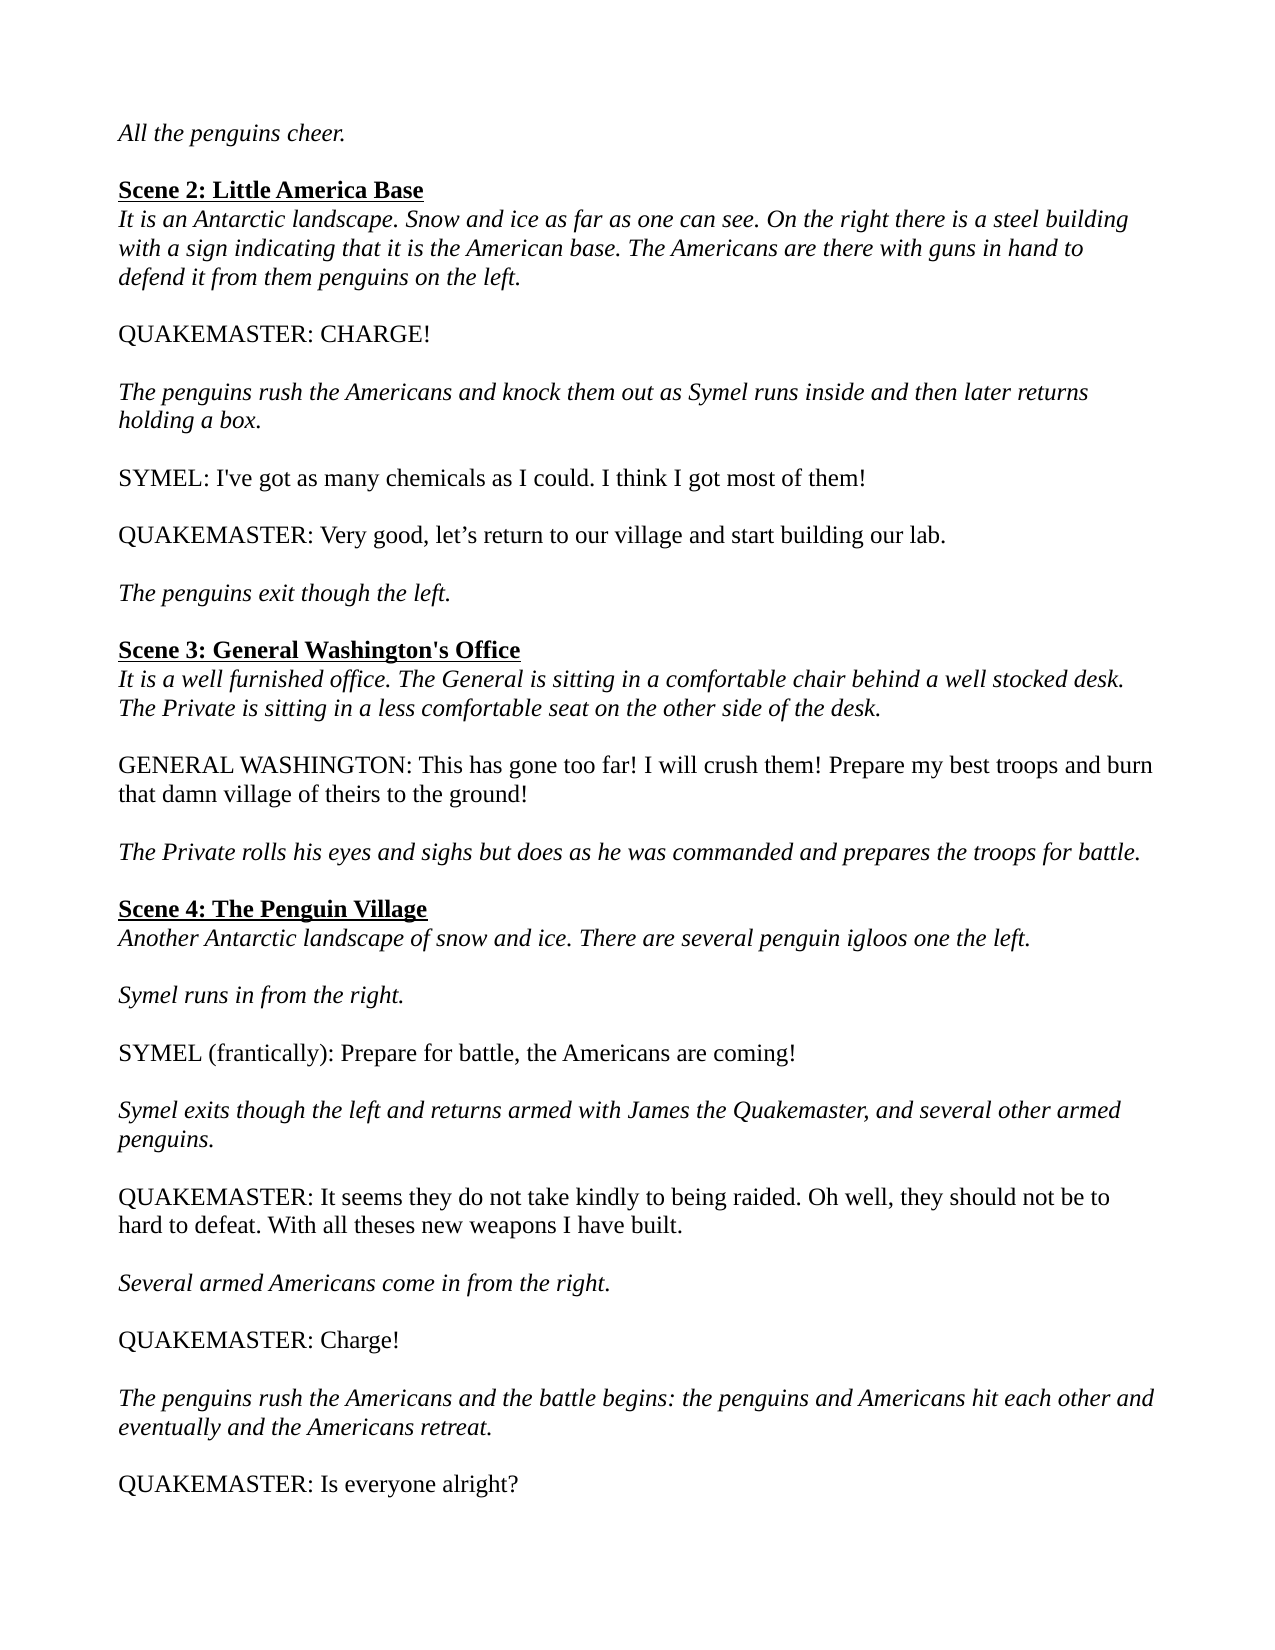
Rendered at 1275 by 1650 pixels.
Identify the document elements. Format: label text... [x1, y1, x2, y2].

text The penguins exit though the left. [118, 578, 1157, 607]
text All the penguins cheer. [118, 118, 1157, 147]
text SYMEL (frantically): Prepare for battle, the Americans are coming! [118, 1038, 1157, 1067]
text It is an Antarctic landscape. Snow and ice as far as one can see. On the right there is a steel building with a sign indicating that it is the American base. The Americans are there with guns in hand to defend it from them penguins on the left. [118, 204, 1157, 291]
text Scene 2: Little America Base [118, 176, 1157, 204]
text Symel exits though the left and returns armed with James the Quakemaster, and several other armed penguins. [118, 1096, 1157, 1153]
text SYMEL: I've got as many chemicals as I could. I think I got most of them! [118, 463, 1157, 492]
text Symel runs in from the right. [118, 981, 1157, 1009]
text Scene 4: The Penguin Village [118, 894, 1157, 923]
text It is a well furnished office. The General is sitting in a comfortable chair behind a well stocked desk. The Private is sitting in a less comfortable seat on the other side of the desk. [118, 664, 1157, 722]
text The penguins rush the Americans and the battle begins: the penguins and Americans hit each other and eventually and the Americans retreat. [118, 1383, 1157, 1441]
text Scene 3: General Washington's Office [118, 636, 1157, 664]
text The penguins rush the Americans and knock them out as Symel runs inside and then later returns holding a box. [118, 377, 1157, 434]
text QUAKEMASTER: CHARGE! [118, 319, 1157, 348]
text Several armed Americans come in from the right. [118, 1268, 1157, 1297]
text QUAKEMASTER: Very good, let’s return to our village and start building our lab. [118, 521, 1157, 549]
text QUAKEMASTER: It seems they do not take kindly to being raided. Oh well, they should not be to hard to defeat. With all theses new weapons I have built. [118, 1182, 1157, 1239]
text GENERAL WASHINGTON: This has gone too far! I will crush them! Prepare my best troops and burn that damn village of theirs to the ground! [118, 751, 1157, 808]
text Another Antarctic landscape of snow and ice. There are several penguin igloos one the left. [118, 923, 1157, 952]
text QUAKEMASTER: Charge! [118, 1326, 1157, 1354]
text The Private rolls his eyes and sighs but does as he was commanded and prepares the troops for battle. [118, 837, 1157, 866]
text QUAKEMASTER: Is everyone alright? [118, 1469, 1157, 1498]
